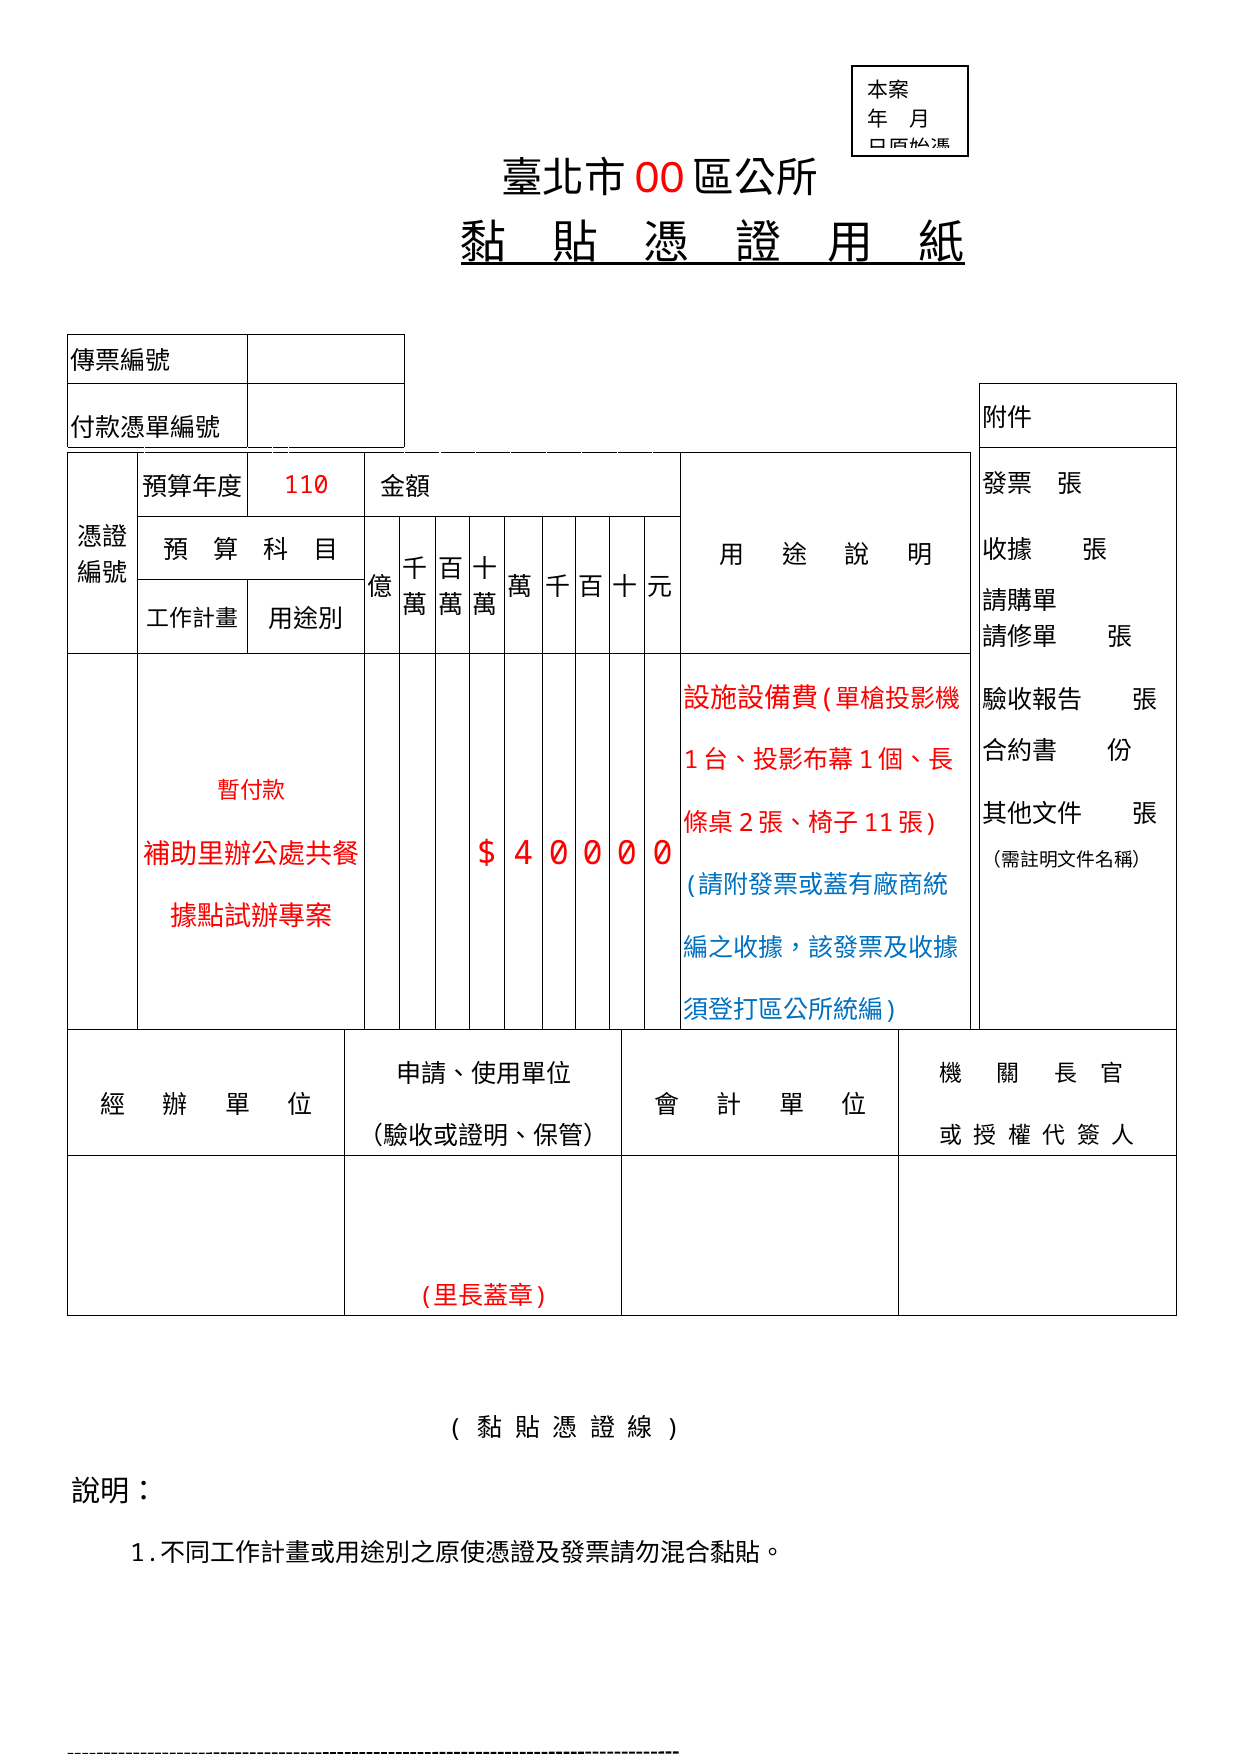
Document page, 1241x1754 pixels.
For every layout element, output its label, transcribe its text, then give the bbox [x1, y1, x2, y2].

table_cell 十 [610, 517, 644, 653]
table_cell 4 [505, 654, 542, 1029]
table_cell 合約書 份 [980, 716, 1176, 780]
table_cell （需註明文件名稱） [980, 843, 1176, 1029]
table_cell 0 [610, 654, 644, 1029]
table_cell 0 [543, 654, 575, 1029]
table_cell 0 [576, 654, 609, 1029]
table_cell [289, 448, 404, 452]
table_cell 千萬 [400, 517, 435, 653]
table_cell 百萬 [436, 517, 469, 653]
table_cell 付款憑單編號 [68, 384, 247, 447]
table_cell 千 [543, 517, 575, 653]
table_cell (里長蓋章) [345, 1156, 621, 1315]
table_cell 請購單 請修單 張 [980, 579, 1176, 653]
table_cell [248, 335, 404, 383]
table_cell [68, 448, 144, 452]
table_cell 預算年度 [138, 453, 247, 516]
table_cell 機 關 長 官 或 授 權 代 簽 人 [899, 1030, 1176, 1155]
table_cell 驗收報告 張 [980, 653, 1176, 716]
table_cell 憑證編號 [68, 453, 137, 653]
table_cell 收據 張 [980, 516, 1176, 579]
table_cell 萬 [505, 517, 542, 653]
table_cell [68, 654, 137, 1029]
table_cell [511, 448, 546, 452]
table_cell [145, 448, 247, 452]
table_cell 110 [248, 453, 364, 516]
table_cell [899, 1156, 1176, 1315]
table_cell 0 [645, 654, 680, 1029]
table_cell 工作計畫 [138, 580, 247, 653]
table_cell 附件 [980, 384, 1176, 447]
table_cell [405, 448, 439, 452]
text 1.不同工作計畫或用途別之原使憑證及發票請勿混合黏貼。 [130, 1509, 1057, 1572]
table_cell 會 計 單 位 [622, 1030, 898, 1155]
table_cell 億 [365, 517, 399, 653]
text ( 黏 貼 憑 證 線 ) [71, 1384, 1057, 1447]
table_cell $ [470, 654, 504, 1029]
table_cell [681, 448, 970, 452]
text 說明： [71, 1447, 1057, 1509]
table_cell [273, 448, 288, 452]
table_cell 經 辦 單 位 [68, 1030, 344, 1155]
table_cell 用途別 [248, 580, 364, 653]
table_cell 設施設備費(單槍投影機1台、投影布幕1個、長條桌2張、椅子11張) (請附發票或蓋有廠商統編之收據，該發票及收據須登打區公所統編) [681, 654, 970, 1029]
table_cell [971, 384, 979, 447]
table_cell 暫付款 補助里辦公處共餐據點試辦專案 [138, 654, 364, 1029]
table_cell 其他文件 張 [980, 780, 1176, 843]
text 本案 年 月 日原始憑證已以文號 [868, 74, 952, 148]
table_header 臺北市OO區公所 [68, 127, 1176, 205]
table_cell [971, 654, 979, 716]
table_cell [400, 654, 435, 1029]
table_cell [441, 448, 475, 452]
table_cell [653, 448, 680, 452]
table_cell 元 [645, 517, 680, 653]
table_cell [618, 448, 652, 452]
table_cell 發票 張 [980, 448, 1176, 516]
table_cell [622, 1156, 898, 1315]
table_cell [248, 384, 404, 447]
table_cell 申請、使用單位 （驗收或證明、保管） [345, 1030, 621, 1155]
table_cell [971, 580, 979, 653]
table_cell [476, 448, 510, 452]
table_cell [971, 453, 979, 516]
table_cell 用 途 說 明 [681, 453, 970, 653]
table_cell 預 算 科 目 [138, 517, 364, 579]
table_cell [971, 844, 979, 1029]
table_cell [971, 717, 979, 780]
table_cell [436, 654, 469, 1029]
table_cell 黏 貼 憑 證 用 紙 [68, 205, 1176, 334]
table_cell [582, 448, 617, 452]
table_cell [405, 384, 970, 447]
table_cell [971, 335, 979, 383]
table_cell [971, 517, 979, 579]
table_cell [547, 448, 581, 452]
table_cell [68, 1156, 344, 1315]
table_cell 十萬 [470, 517, 504, 653]
table_cell 金額 [365, 453, 680, 516]
table_cell [971, 781, 979, 843]
table_cell [405, 335, 970, 383]
table_cell [980, 335, 1176, 383]
table_cell 傳票編號 [68, 335, 247, 383]
table_cell [248, 448, 272, 452]
table_cell 百 [576, 517, 609, 653]
table_cell [365, 654, 399, 1029]
